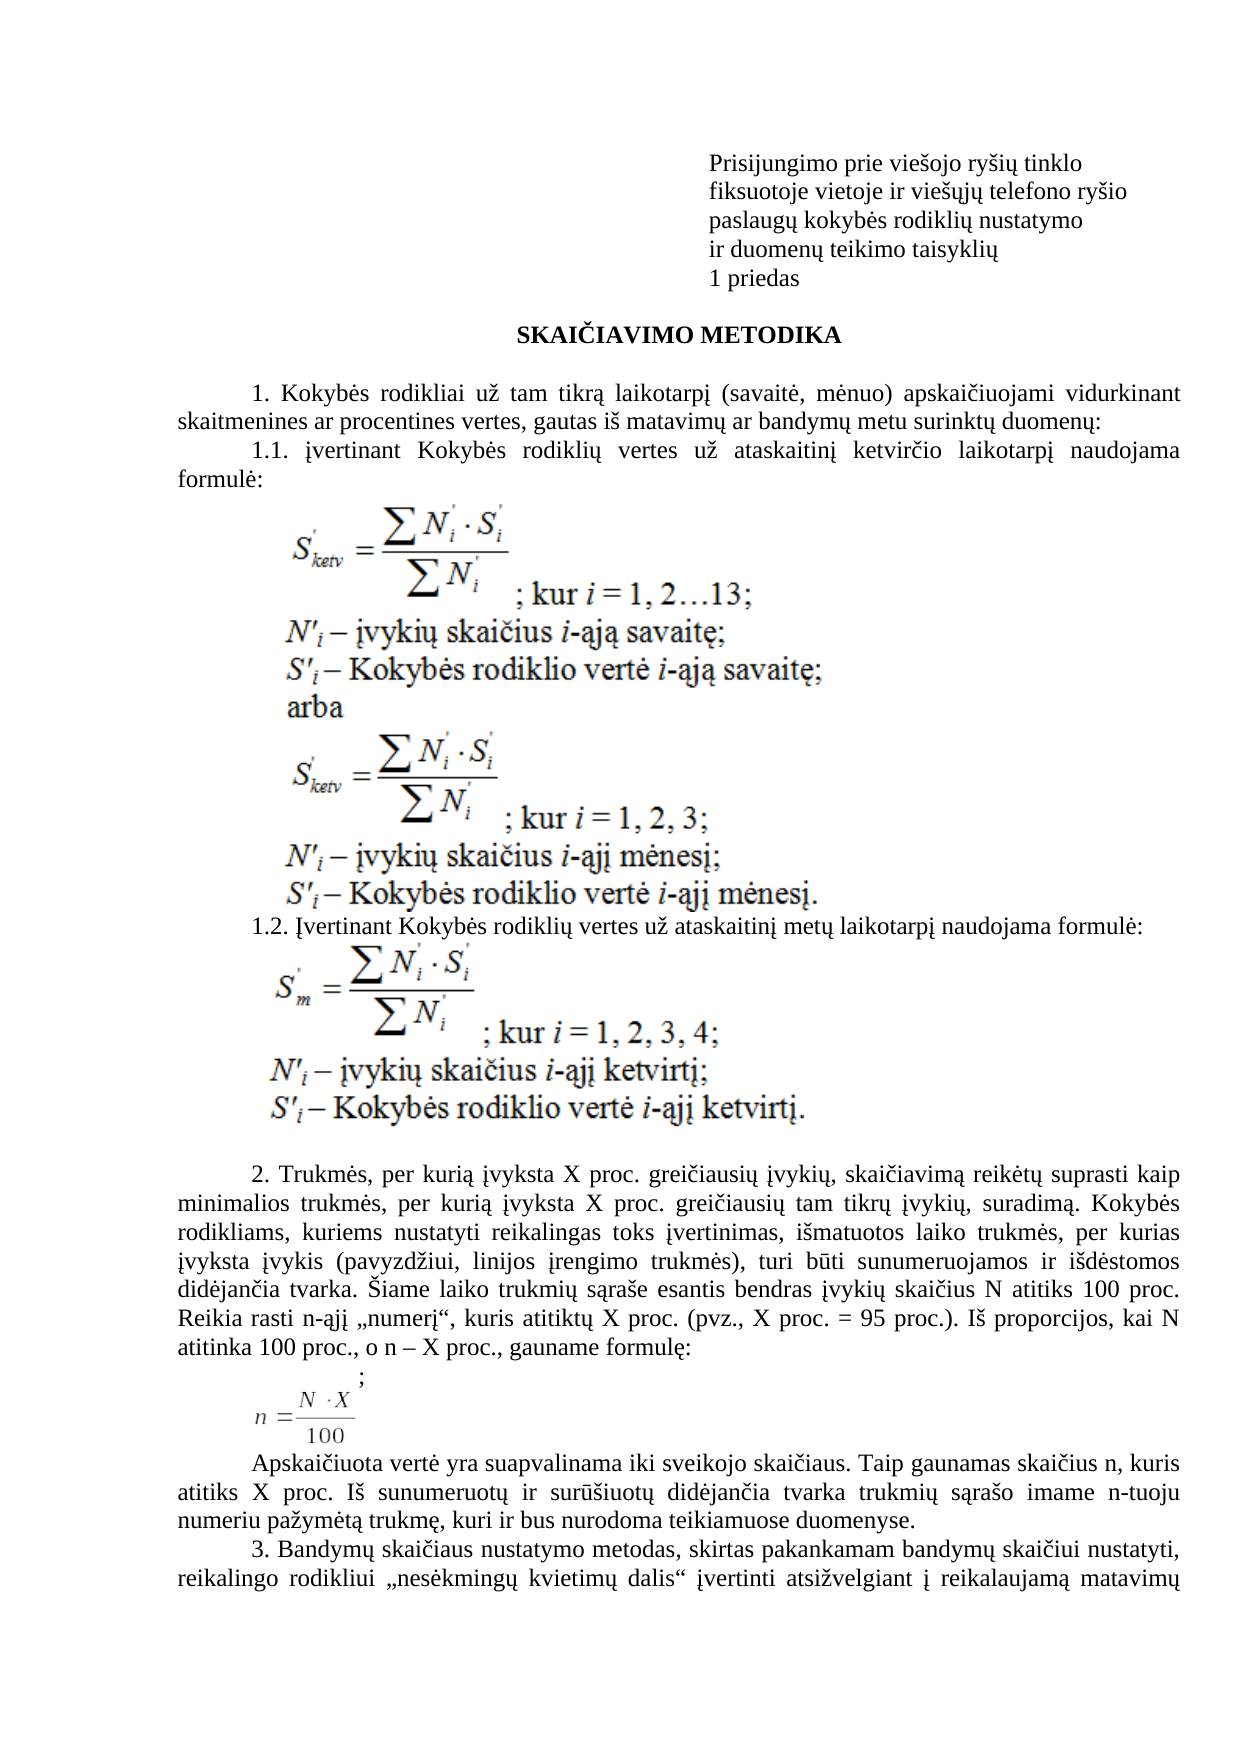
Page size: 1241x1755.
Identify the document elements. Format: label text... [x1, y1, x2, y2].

text Apskaičiuota vertė yra suapvalinama iki sveikojo skaičiaus. Taip gaunamas skaičius n, kuris atitiks X proc. Iš sunumeruotų ir surūšiuotų didėjančia tvarka trukmių sąrašo imame n-tuoju numeriu pažymėtą trukmę, kuri ir bus nurodoma teikiamuose duomenyse. [177, 1448, 1181, 1534]
text 1.1. įvertinant Kokybės rodiklių vertes už ataskaitinį ketvirčio laikotarpį naudojama formulė: [177, 435, 1181, 493]
text Prisijungimo prie viešojo ryšių tinklo [177, 148, 1181, 176]
text 3. Bandymų skaičiaus nustatymo metodas, skirtas pakankamam bandymų skaičiui nustatyti, reikalingo rodikliui „nesėkmingų kvietimų dalis“ įvertinti atsižvelgiant į reikalaujamą matavimų [177, 1534, 1181, 1592]
text fiksuotoje vietoje ir viešųjų telefono ryšio [177, 176, 1181, 205]
text 1. Kokybės rodikliai už tam tikrą laikotarpį (savaitė, mėnuo) apskaičiuojami vidurkinant skaitmenines ar procentines vertes, gautas iš matavimų ar bandymų metu surinktų duomenų: [177, 378, 1181, 435]
text 1.2. Įvertinant Kokybės rodiklių vertes už ataskaitinį metų laikotarpį naudojama formulė: [177, 911, 1181, 940]
text ; [177, 1361, 1181, 1448]
text paslaugų kokybės rodiklių nustatymo [177, 205, 1181, 234]
text SKAIČIAVIMO METODIKA [177, 320, 1181, 349]
text 1 priedas [177, 263, 1181, 291]
text ir duomenų teikimo taisyklių [177, 234, 1181, 263]
text 2. Trukmės, per kurią įvyksta X proc. greičiausių įvykių, skaičiavimą reikėtų suprasti kaip minimalios trukmės, per kurią įvyksta X proc. greičiausių tam tikrų įvykių, suradimą. Kokybės rodikliams, kuriems nustatyti reikalingas toks įvertinimas, išmatuotos laiko trukmės, per kurias įvyksta įvykis (pavyzdžiui, linijos įrengimo trukmės), turi būti sunumeruojamos ir išdėstomos didėjančia tvarka. Šiame laiko trukmių sąraše esantis bendras įvykių skaičius N atitiks 100 proc. Reikia rasti n-ąjį „numerį“, kuris atitiktų X proc. (pvz., X proc. = 95 proc.). Iš proporcijos, kai N atitinka 100 proc., o n – X proc., gauname formulę: [177, 1159, 1181, 1361]
